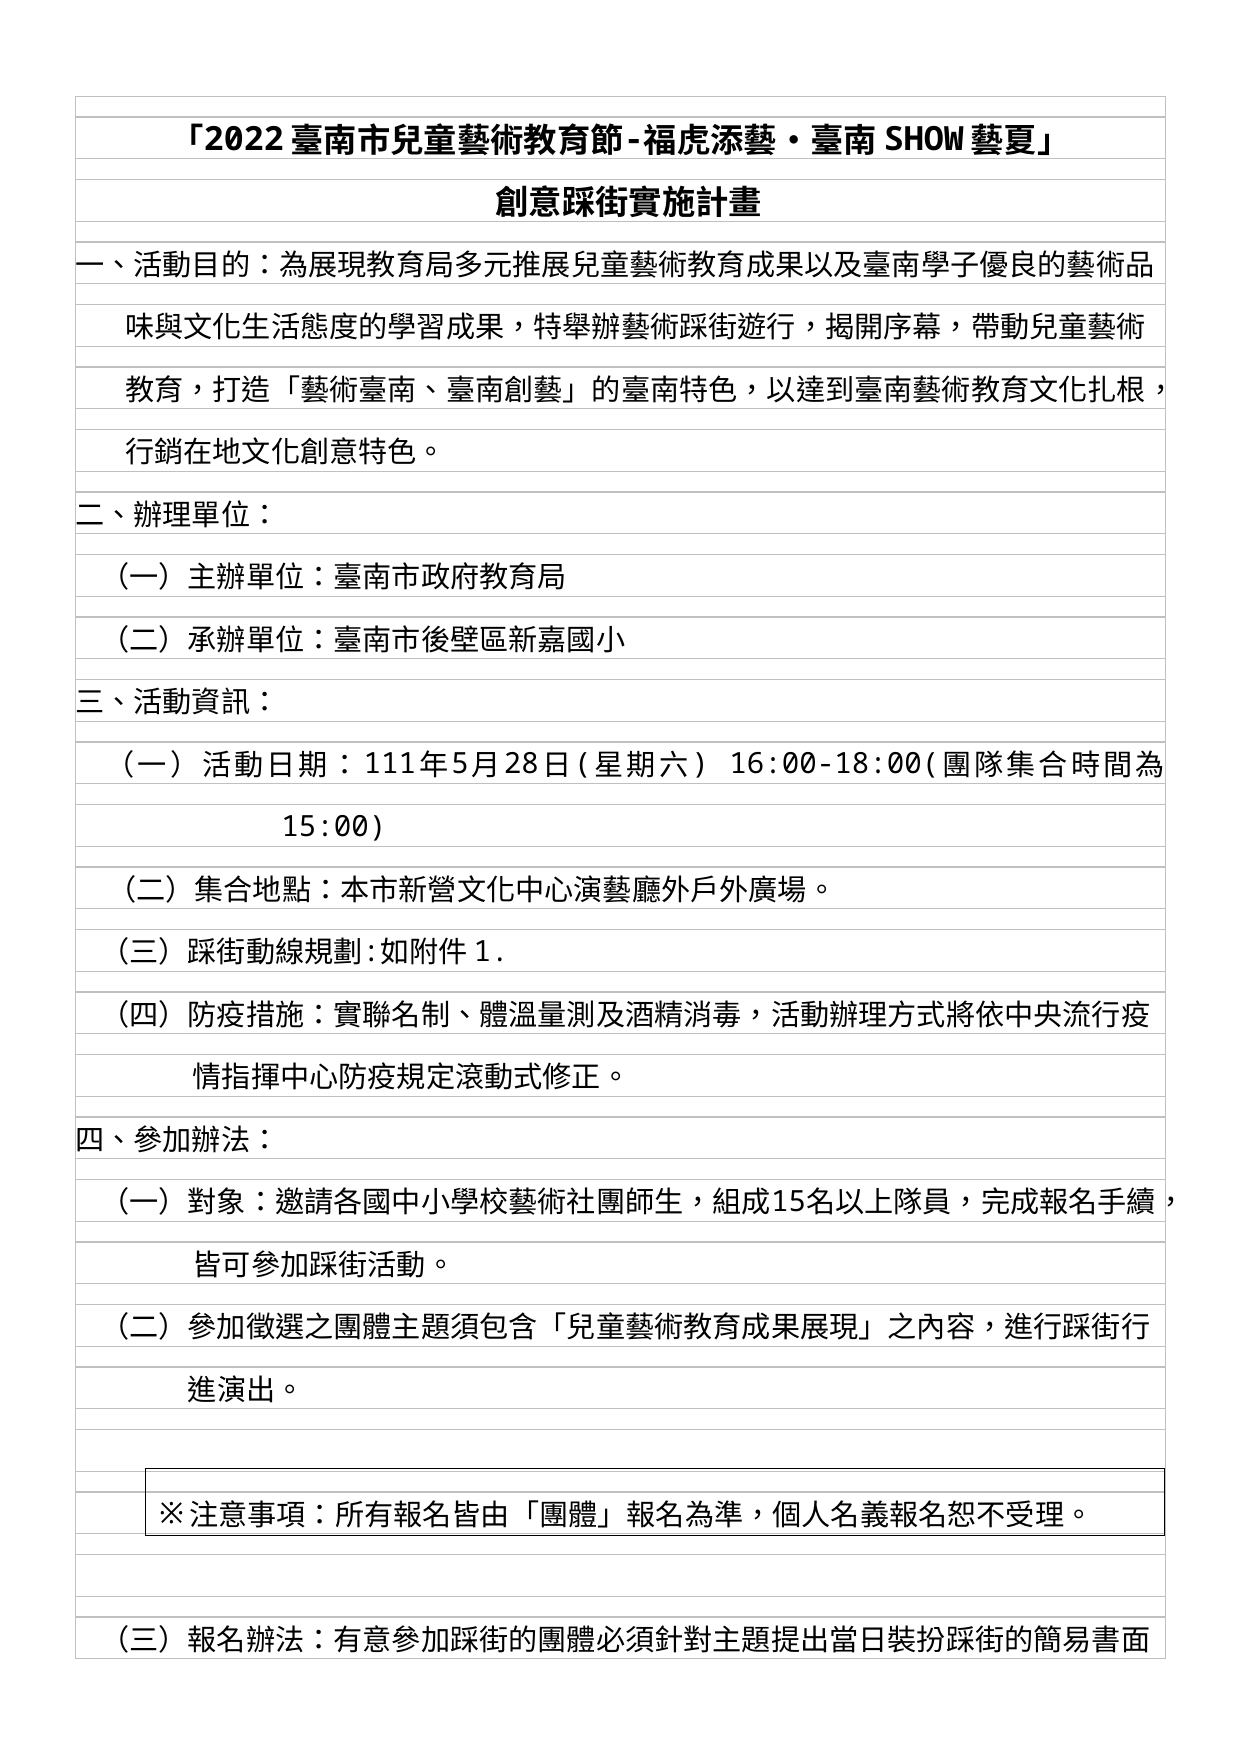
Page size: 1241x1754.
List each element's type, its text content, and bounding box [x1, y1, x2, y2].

text [76, 159, 1165, 179]
text [100, 909, 1165, 929]
text 教育，打造「藝術臺南、臺南創藝」的臺南特色，以達到臺南藝術教育文化扎根，行銷在地文化創意特色。 [125, 347, 1165, 366]
text [76, 659, 1165, 679]
text [100, 972, 1165, 991]
text [188, 1347, 1165, 1366]
text 教育，打造「藝術臺南、臺南創藝」的臺南特色，以達到臺南藝術教育文化扎根，行銷在地文化創意特色。 [125, 409, 1165, 429]
text （四）防疫措施：實聯名制、體溫量測及酒精消毒，活動辦理方式將依中央流行疫 [100, 993, 1165, 1033]
text ※注意事項：所有報名皆由「團體」報名為準，個人名義報名恕不受理。 [146, 1493, 1164, 1533]
text [107, 847, 1165, 866]
text （二）承辦單位：臺南市後壁區新嘉國小 [100, 618, 1165, 658]
text 情指揮中心防疫規定滾動式修正。 [175, 1055, 1165, 1096]
text （三）踩街動線規劃:如附件1. [100, 930, 1165, 971]
text 15:00) [106, 805, 1165, 846]
text [100, 534, 1165, 554]
text （三）報名辦法：有意參加踩街的團體必須針對主題提出當日裝扮踩街的簡易書面 [100, 1618, 1165, 1658]
text [106, 784, 1165, 804]
text 四、參加辦法： [76, 1118, 1165, 1158]
text 教育，打造「藝術臺南、臺南創藝」的臺南特色，以達到臺南藝術教育文化扎根，行銷在地文化創意特色。 [125, 430, 1165, 471]
text [106, 722, 1165, 741]
text 二、辦理單位： [76, 493, 1165, 533]
text [76, 472, 1165, 491]
text （一）對象：邀請各國中小學校藝術社團師生，組成15名以上隊員，完成報名手續， [100, 1180, 1165, 1221]
text 三、活動資訊： [76, 680, 1165, 721]
text （二）集合地點：本市新營文化中心演藝廳外戶外廣場。 [107, 868, 1165, 908]
text [175, 1034, 1165, 1054]
text （一）活動日期：111年5月28日(星期六) 16:00-18:00(團隊集合時間為 [106, 743, 1165, 783]
text [100, 597, 1165, 616]
text 皆可參加踩街活動。 [175, 1243, 1165, 1283]
text 創意踩街實施計畫 [76, 180, 1165, 221]
text （一）對象：邀請各國中小學校藝術社團師生，組成15名以上隊員，完成報名手續， [100, 1159, 1165, 1179]
text [100, 1597, 1165, 1616]
text [146, 1472, 1164, 1491]
text [76, 222, 1165, 241]
text [100, 1284, 1165, 1304]
text 一、活動目的：為展現教育局多元推展兒童藝術教育成果以及臺南學子優良的藝術品 [76, 243, 1165, 283]
text [175, 1222, 1165, 1241]
text 「2022臺南市兒童藝術教育節-福虎添藝・臺南SHOW藝夏」 [76, 118, 1165, 158]
text [76, 1097, 1165, 1116]
text （二）參加徵選之團體主題須包含「兒童藝術教育成果展現」之內容，進行踩街行 [100, 1305, 1165, 1346]
text [76, 97, 1165, 116]
text [125, 284, 1165, 304]
text 味與文化生活態度的學習成果，特舉辦藝術踩街遊行，揭開序幕，帶動兒童藝術 [125, 305, 1165, 346]
text （一）主辦單位：臺南市政府教育局 [100, 555, 1165, 596]
text 教育，打造「藝術臺南、臺南創藝」的臺南特色，以達到臺南藝術教育文化扎根，行銷在地文化創意特色。 [125, 368, 1165, 408]
text 進演出。 [188, 1368, 1165, 1408]
